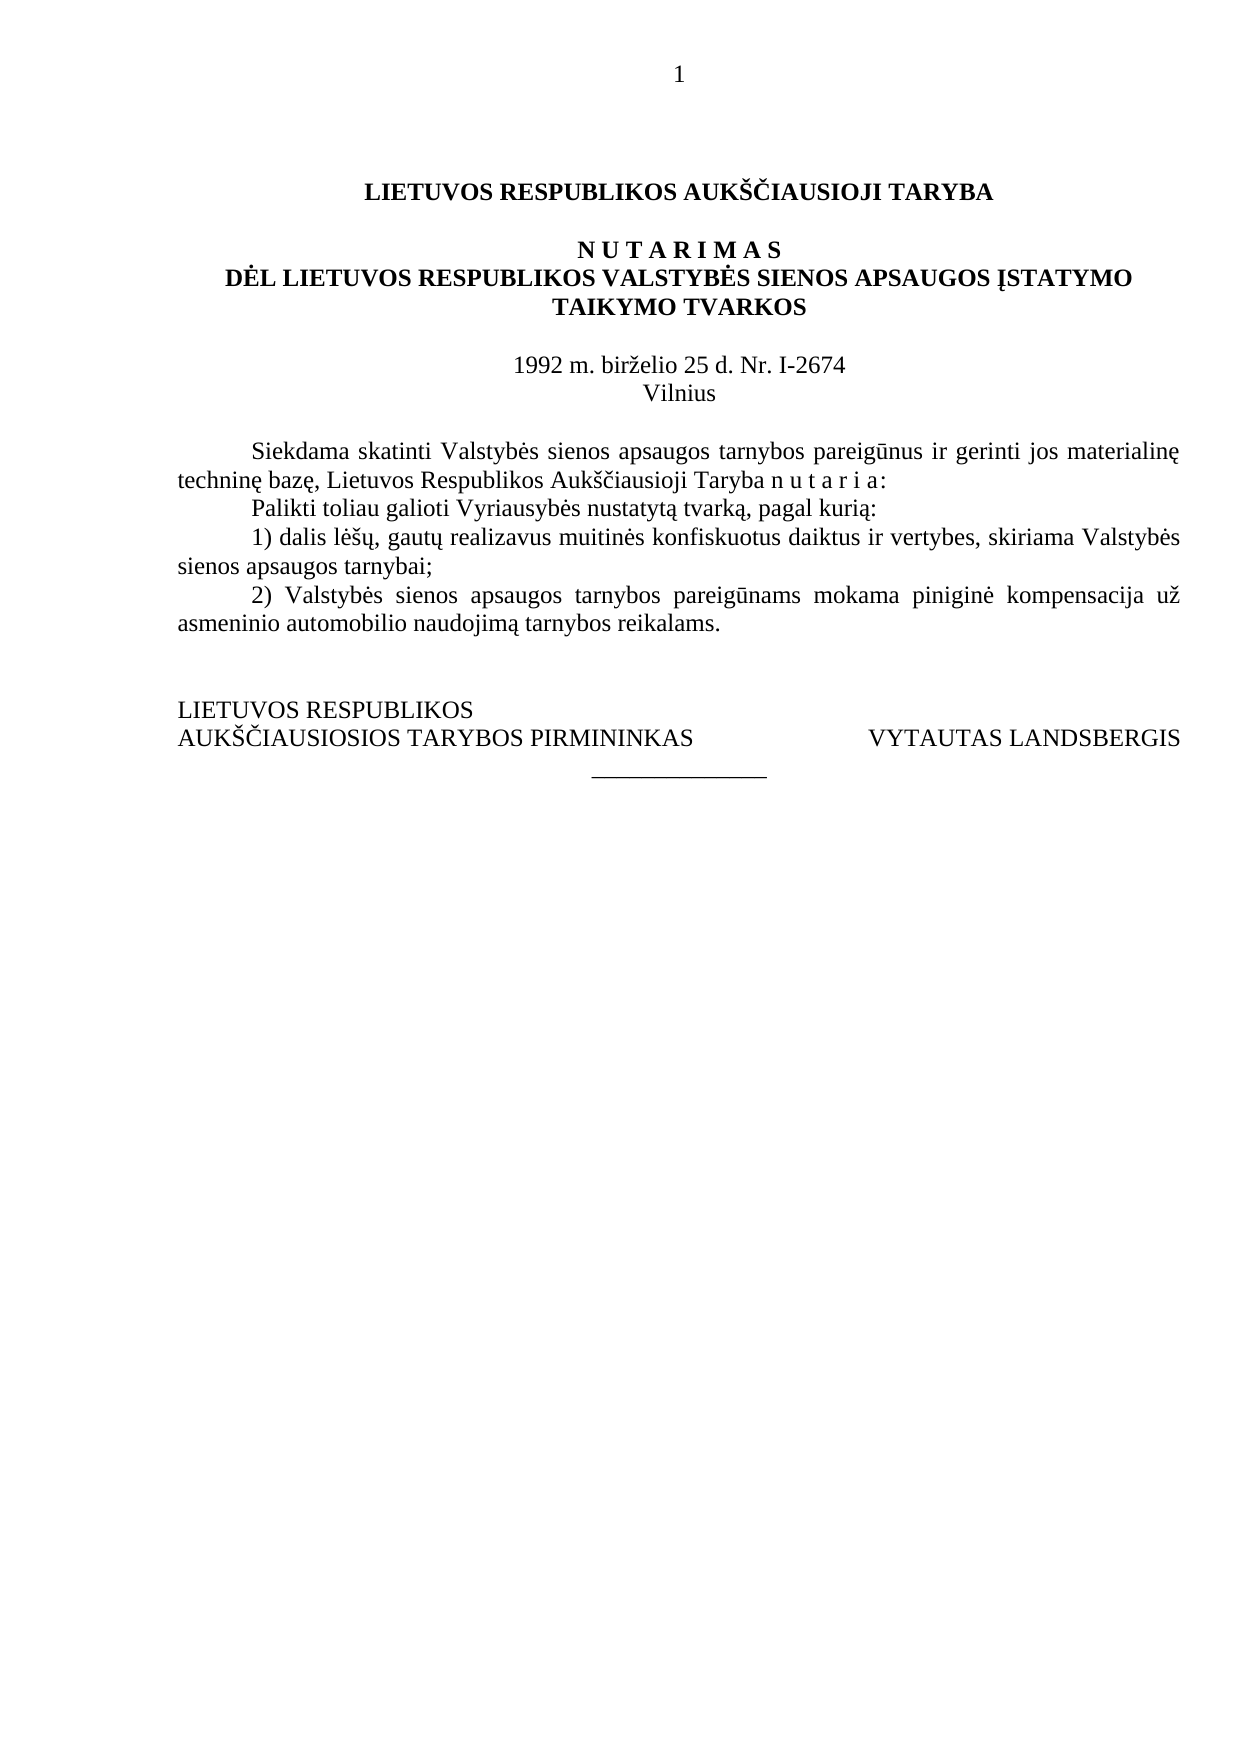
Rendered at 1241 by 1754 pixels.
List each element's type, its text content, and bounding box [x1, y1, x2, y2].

text Vilnius [177, 378, 1181, 407]
text 1992 m. birželio 25 d. Nr. I-2674 [177, 350, 1181, 378]
text 1) dalis lėšų, gautų realizavus muitinės konfiskuotus daiktus ir vertybes, skiriama Valstybės sienos apsaugos tarnybai; [177, 522, 1181, 580]
text AUKŠČIAUSIOSIOS TARYBOS PIRMININKAS VYTAUTAS LANDSBERGIS [177, 723, 1181, 752]
text LIETUVOS RESPUBLIKOS AUKŠČIAUSIOJI TARYBA [177, 177, 1181, 206]
text ______________ [177, 752, 1181, 781]
text N U T A R I M A S [177, 235, 1181, 263]
text Palikti toliau galioti Vyriausybės nustatytą tvarką, pagal kurią: [177, 493, 1181, 522]
text DĖL LIETUVOS RESPUBLIKOS VALSTYBĖS SIENOS APSAUGOS ĮSTATYMO TAIKYMO TVARKOS [177, 263, 1181, 321]
text LIETUVOS RESPUBLIKOS [177, 695, 1181, 723]
text Siekdama skatinti Valstybės sienos apsaugos tarnybos pareigūnus ir gerinti jos materialinę techninę bazę, Lietuvos Respublikos Aukščiausioji Taryba nutaria: [177, 436, 1181, 493]
text 2) Valstybės sienos apsaugos tarnybos pareigūnams mokama piniginė kompensacija už asmeninio automobilio naudojimą tarnybos reikalams. [177, 580, 1181, 637]
